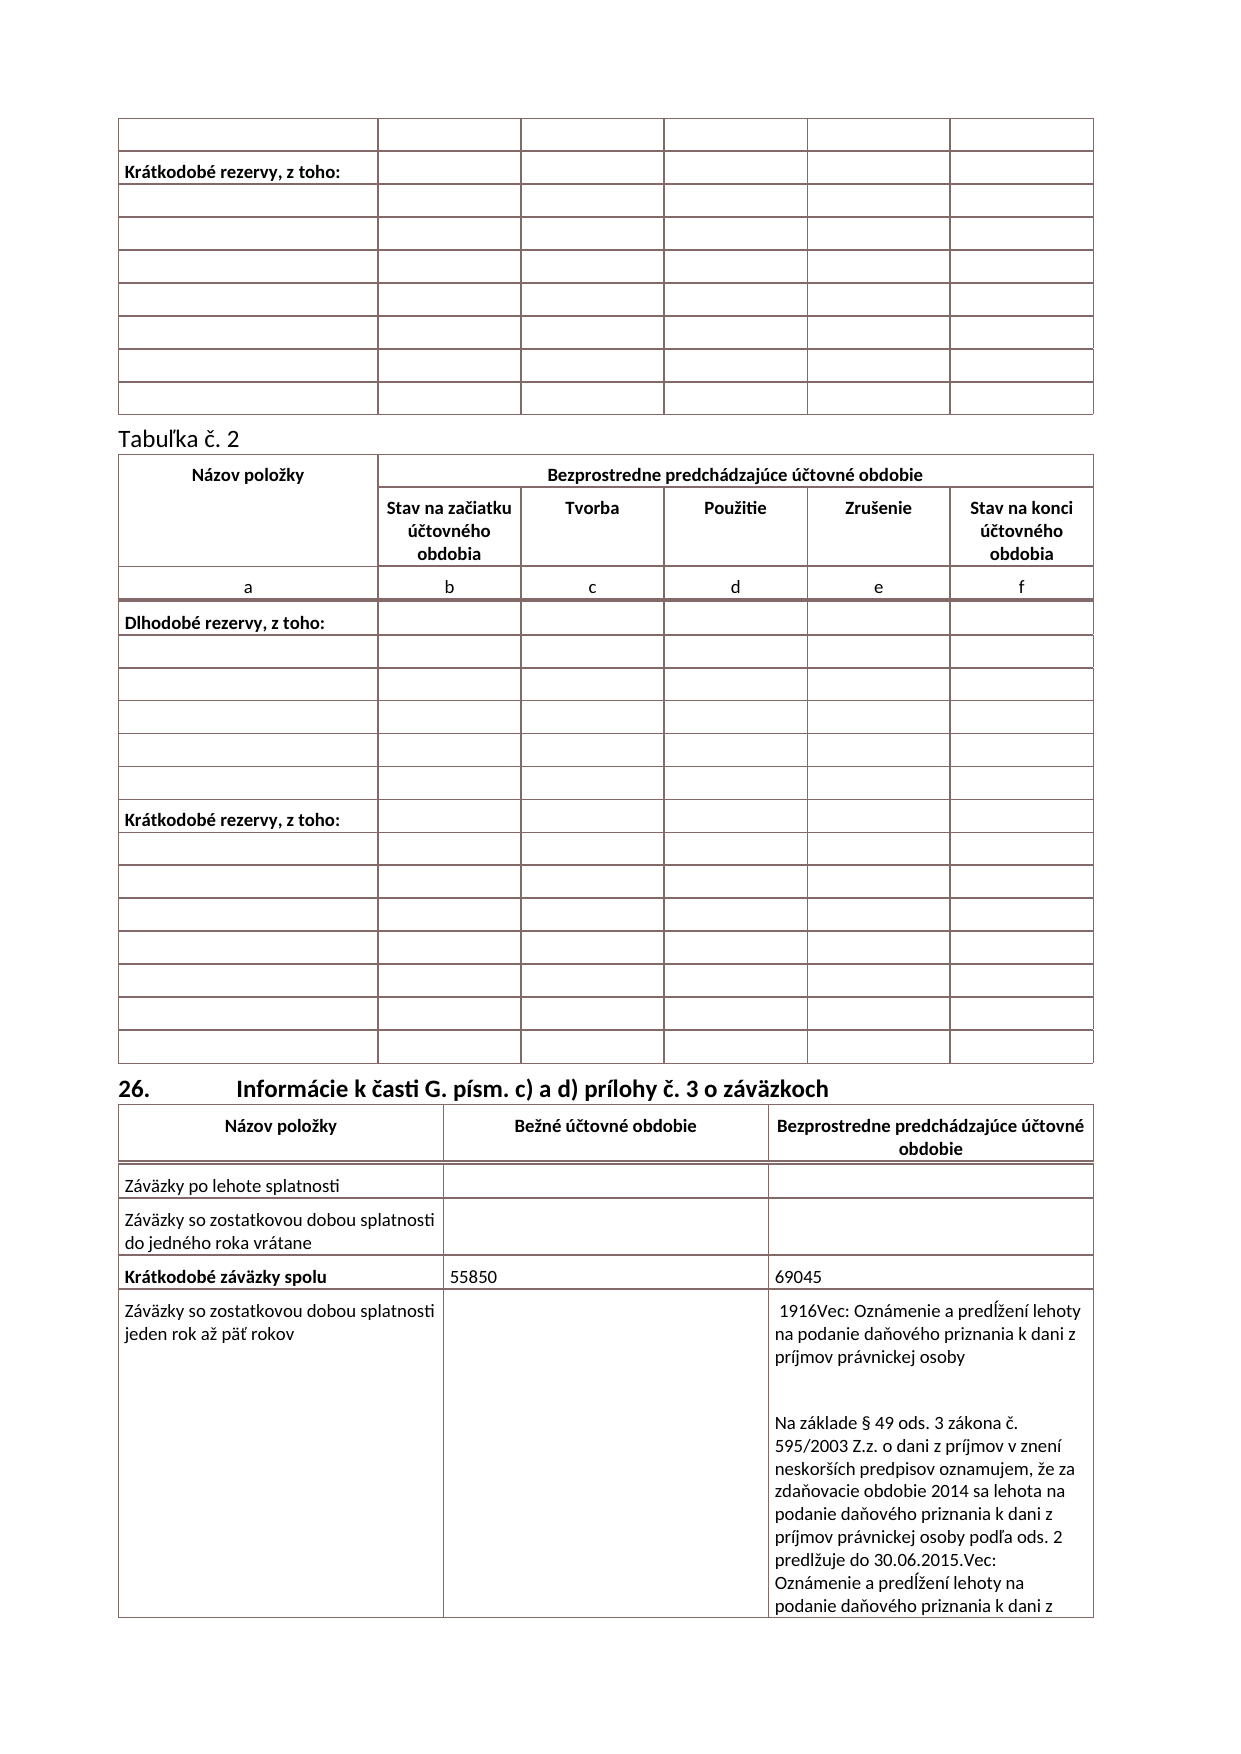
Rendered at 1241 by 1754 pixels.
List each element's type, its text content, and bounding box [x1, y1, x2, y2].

table_cell [119, 317, 377, 348]
table_cell [951, 1031, 1093, 1063]
table_cell [379, 119, 520, 150]
table_cell e [808, 567, 949, 598]
table_cell [119, 218, 377, 249]
table_cell [665, 767, 807, 799]
table_cell [119, 899, 377, 930]
table_cell [119, 383, 377, 414]
table_cell [119, 669, 377, 700]
table_cell [119, 767, 377, 799]
table_cell [522, 866, 663, 897]
table_cell [379, 152, 520, 183]
table_cell [522, 152, 663, 183]
table_cell [808, 899, 949, 930]
table_cell [951, 119, 1093, 150]
table_cell Stav na začiatku účtovného obdobia [379, 488, 520, 565]
table_cell [769, 1165, 1093, 1197]
table_cell [665, 965, 807, 996]
table_cell [119, 701, 377, 733]
table_cell [665, 185, 807, 216]
table_cell [379, 866, 520, 897]
table_cell [951, 767, 1093, 799]
table_cell Tvorba [522, 488, 663, 565]
table_header Bezprostredne predchádzajúce účtovné obdobie [379, 455, 1093, 486]
table_cell [379, 602, 520, 634]
table_cell [522, 800, 663, 832]
table_cell [808, 251, 949, 282]
table_cell [951, 636, 1093, 667]
table_cell [951, 218, 1093, 249]
table_cell [119, 932, 377, 963]
table_cell [522, 350, 663, 381]
table_cell [665, 251, 807, 282]
table_cell [665, 998, 807, 1029]
table_header Názov položky [119, 455, 377, 566]
table_cell [119, 119, 377, 150]
table_cell [379, 998, 520, 1029]
table_cell [522, 1031, 663, 1063]
table_cell [444, 1165, 768, 1197]
table_cell [808, 932, 949, 963]
table_cell [522, 284, 663, 315]
table_cell [379, 899, 520, 930]
table_cell [522, 251, 663, 282]
table_cell [951, 350, 1093, 381]
table_cell [808, 185, 949, 216]
table_cell [808, 833, 949, 864]
table_cell [665, 932, 807, 963]
table_cell [951, 800, 1093, 832]
table_cell [951, 602, 1093, 634]
table_cell [808, 669, 949, 700]
table_cell [808, 866, 949, 897]
table_cell [808, 218, 949, 249]
table_cell [808, 317, 949, 348]
table_cell [951, 251, 1093, 282]
table_cell [665, 119, 807, 150]
table_cell [379, 636, 520, 667]
table_cell [951, 965, 1093, 996]
table_cell [808, 734, 949, 766]
table_cell [951, 185, 1093, 216]
table_header Bezprostredne predchádzajúce účtovné obdobie [769, 1105, 1093, 1160]
table_cell [119, 185, 377, 216]
table_cell Krátkodobé rezervy, z toho: [119, 800, 377, 832]
table_cell [119, 350, 377, 381]
table_cell [522, 602, 663, 634]
table_cell [665, 669, 807, 700]
table_cell [808, 998, 949, 1029]
table_cell [379, 185, 520, 216]
table_cell Záväzky so zostatkovou dobou splatnosti do jedného roka vrátane [119, 1199, 443, 1254]
table_cell [379, 833, 520, 864]
table_cell [119, 636, 377, 667]
table_cell [665, 218, 807, 249]
table_cell [522, 119, 663, 150]
table_cell [522, 965, 663, 996]
table_cell [808, 602, 949, 634]
table_cell [951, 669, 1093, 700]
table_cell a [119, 567, 377, 598]
table_cell [951, 866, 1093, 897]
table_cell [379, 965, 520, 996]
table_cell 1916Vec: Oznámenie a predĺžení lehoty na podanie daňového priznania k dani z príjmov právnickej osoby Na základe § 49 ods. 3 zákona č. 595/2003 Z.z. o dani z príjmov v znení neskorších predpisov oznamujem, že za zdaňovacie obdobie 2014 sa lehota na podanie daňového priznania k dani z príjmov právnickej osoby podľa ods. 2 predlžuje do 30.06.2015.Vec: Oznámenie a predĺžení lehoty na podanie daňového priznania k dani z [769, 1290, 1093, 1617]
table_cell [665, 1031, 807, 1063]
table_cell [665, 701, 807, 733]
table_cell f [951, 567, 1093, 598]
table_cell [665, 383, 807, 414]
table_cell [119, 965, 377, 996]
table_cell [522, 833, 663, 864]
table_cell [522, 998, 663, 1029]
table_cell [379, 350, 520, 381]
table_header Názov položky [119, 1105, 443, 1160]
table_cell [665, 899, 807, 930]
table_cell [379, 383, 520, 414]
table_cell [808, 701, 949, 733]
table_cell [522, 636, 663, 667]
table_cell [379, 317, 520, 348]
table_cell [379, 932, 520, 963]
table_cell [665, 734, 807, 766]
table_cell [665, 284, 807, 315]
table_cell [665, 350, 807, 381]
table_cell [379, 218, 520, 249]
table_cell [951, 734, 1093, 766]
table_header Bežné účtovné obdobie [444, 1105, 768, 1160]
table_cell [522, 185, 663, 216]
table_cell [522, 932, 663, 963]
table_cell Dlhodobé rezervy, z toho: [119, 602, 377, 634]
table_cell Záväzky so zostatkovou dobou splatnosti jeden rok až päť rokov [119, 1290, 443, 1617]
table_cell [808, 284, 949, 315]
table_cell [769, 1199, 1093, 1254]
table_cell [522, 734, 663, 766]
table_cell [808, 119, 949, 150]
table_cell [808, 152, 949, 183]
table_cell [522, 317, 663, 348]
table_cell [119, 251, 377, 282]
table_cell [808, 1031, 949, 1063]
table_cell [951, 284, 1093, 315]
table_cell [665, 152, 807, 183]
table_cell [808, 965, 949, 996]
table_cell [951, 152, 1093, 183]
table_cell Použitie [665, 488, 807, 565]
table_cell [665, 317, 807, 348]
table_cell [951, 998, 1093, 1029]
table_cell [951, 932, 1093, 963]
table_cell [808, 350, 949, 381]
table_cell [522, 701, 663, 733]
table_cell 69045 [769, 1256, 1093, 1288]
table_cell [379, 1031, 520, 1063]
table_cell [379, 734, 520, 766]
table_cell [665, 866, 807, 897]
table_cell [808, 383, 949, 414]
table_cell [379, 701, 520, 733]
table_cell [665, 833, 807, 864]
table_cell [379, 800, 520, 832]
table_cell [522, 767, 663, 799]
text Tabuľka č. 2 [118, 423, 1122, 454]
table_cell [379, 284, 520, 315]
table_cell [951, 899, 1093, 930]
table_cell [522, 669, 663, 700]
table_cell [808, 636, 949, 667]
table_cell [444, 1290, 768, 1617]
table_cell [665, 602, 807, 634]
table_cell Krátkodobé rezervy, z toho: [119, 152, 377, 183]
table_cell [665, 636, 807, 667]
table_cell [951, 317, 1093, 348]
table_cell [522, 383, 663, 414]
table_cell [119, 284, 377, 315]
table_cell [951, 701, 1093, 733]
table_cell b [379, 567, 520, 598]
table_cell Zrušenie [808, 488, 949, 565]
table_cell 55850 [444, 1256, 768, 1288]
table_cell [119, 866, 377, 897]
text 26. Informácie k časti G. písm. c) a d) prílohy č. 3 o záväzkoch [118, 1073, 1122, 1104]
table_cell [119, 998, 377, 1029]
table_cell [951, 383, 1093, 414]
table_cell c [522, 567, 663, 598]
table_cell [808, 767, 949, 799]
table_cell [444, 1199, 768, 1254]
table_cell [119, 1031, 377, 1063]
table_cell Záväzky po lehote splatnosti [119, 1165, 443, 1197]
table_cell [379, 251, 520, 282]
table_cell Stav na konci účtovného obdobia [951, 488, 1093, 565]
table_cell [522, 218, 663, 249]
table_cell [951, 833, 1093, 864]
table_cell [379, 669, 520, 700]
table_cell [119, 734, 377, 766]
table_cell Krátkodobé záväzky spolu [119, 1256, 443, 1288]
table_cell [119, 833, 377, 864]
table_cell [522, 899, 663, 930]
table_cell [379, 767, 520, 799]
table_cell d [665, 567, 807, 598]
table_cell [808, 800, 949, 832]
table_cell [665, 800, 807, 832]
